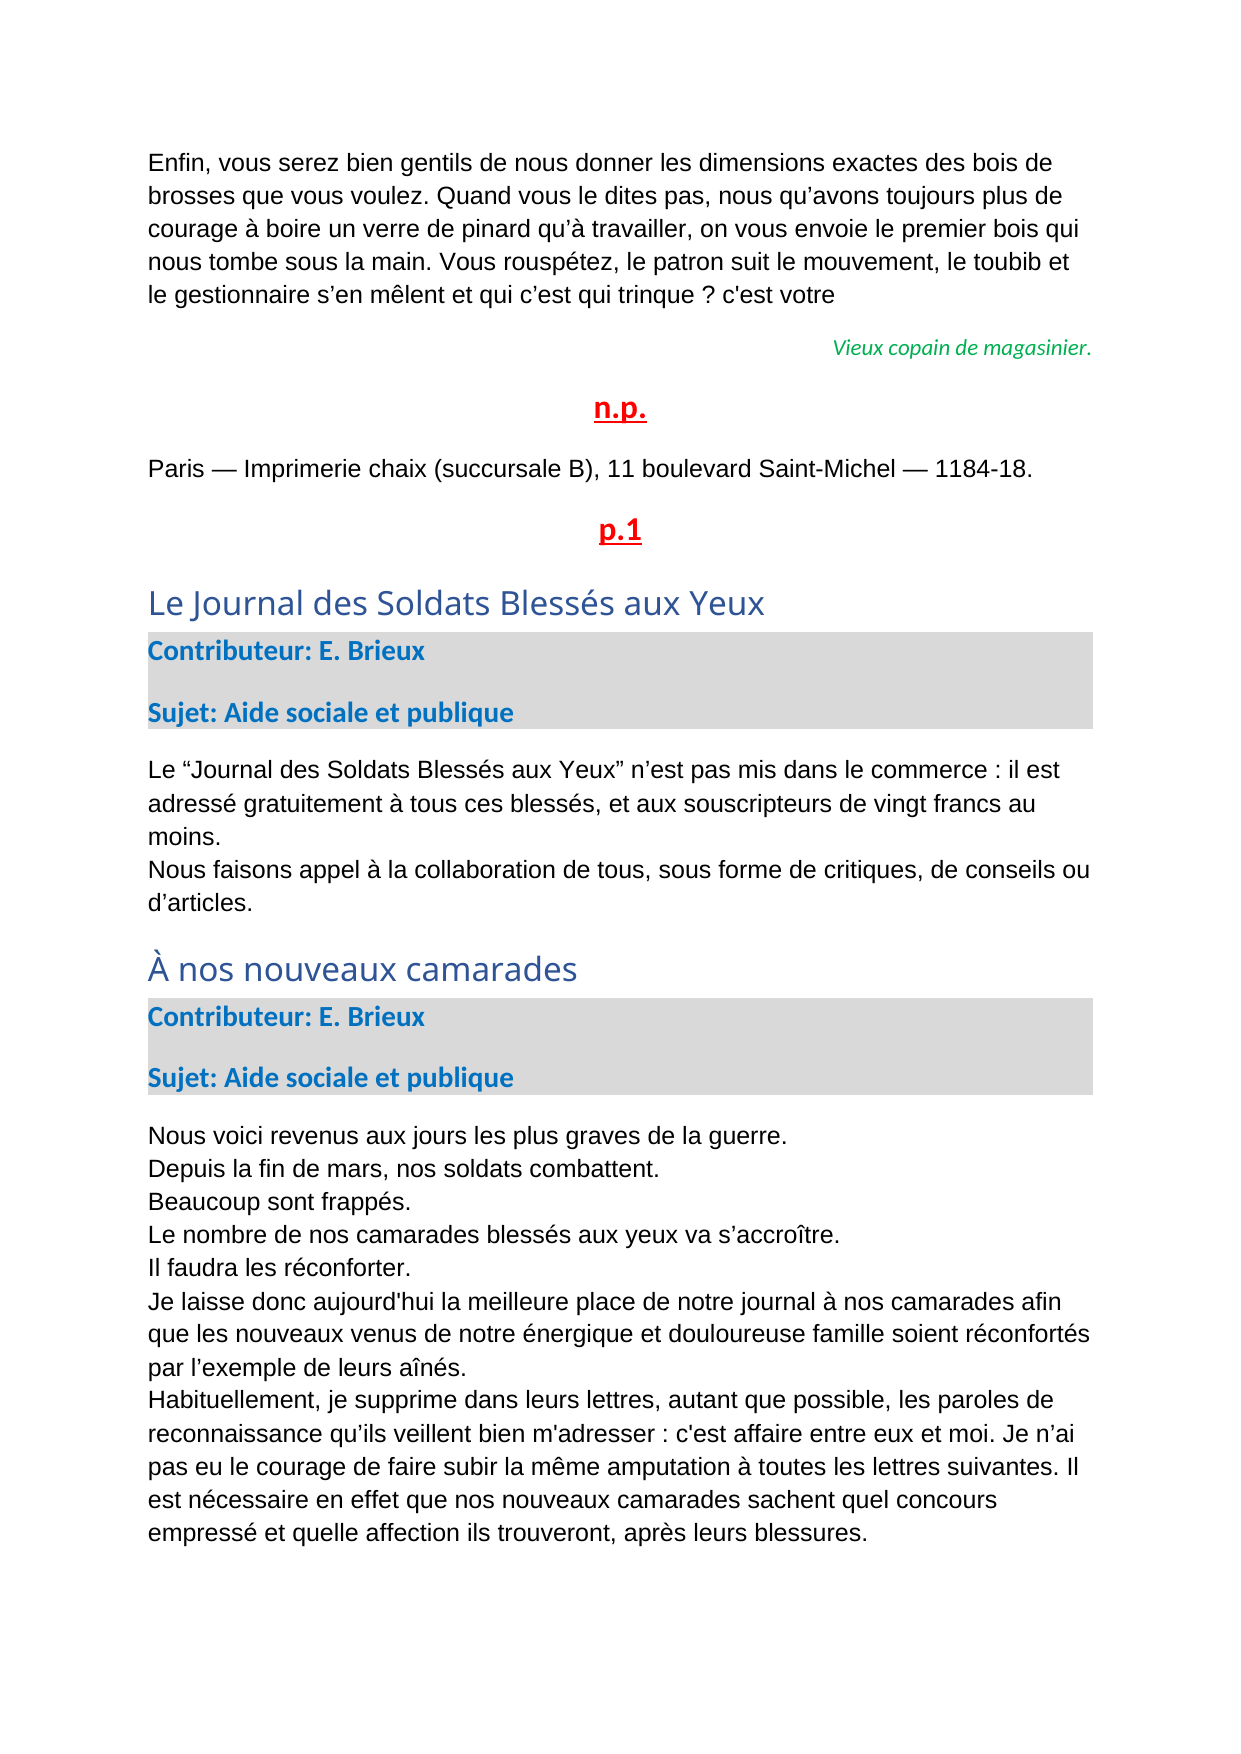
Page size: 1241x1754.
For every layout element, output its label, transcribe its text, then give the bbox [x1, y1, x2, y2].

text Depuis la fin de mars, nos soldats combattent. [148, 1154, 1093, 1183]
subtitle À nos nouveaux camarades [148, 946, 1093, 991]
text Beaucoup sont frappés. [148, 1187, 1093, 1216]
text p.1 [148, 508, 1093, 549]
text Le nombre de nos camarades blessés aux yeux va s’accroître. [148, 1220, 1093, 1249]
text Sujet: Aide sociale et publique [148, 694, 1093, 729]
text n.p. [148, 387, 1093, 427]
text Habituellement, je supprime dans leurs lettres, autant que possible, les paroles de reconnaissance qu’ils veillent bien m'adresser : c'est affaire entre eux et moi. Je n’ai pas eu le courage de faire subir la même amputation à toutes les lettres suivantes. Il est nécessaire en effet que nos nouveaux camarades sachent quel concours empressé et quelle affection ils trouveront, après leurs blessures. [148, 1386, 1093, 1546]
text Sujet: Aide sociale et publique [148, 1059, 1093, 1095]
text Je laisse donc aujourd'hui la meilleure place de notre journal à nos camarades afin que les nouveaux venus de notre énergique et douloureuse famille soient réconfortés par l’exemple de leurs aînés. [148, 1286, 1093, 1381]
text Nous faisons appel à la collaboration de tous, sous forme de critiques, de conseils ou d’articles. [148, 854, 1093, 916]
text Il faudra les réconforter. [148, 1253, 1093, 1282]
text Paris — Imprimerie chaix (succursale B), 11 boulevard Saint-Michel — 1184-18. [148, 454, 1093, 483]
text Nous voici revenus aux jours les plus graves de la guerre. [148, 1121, 1093, 1150]
text Contributeur: E. Brieux [148, 632, 1093, 668]
text Le “Journal des Soldats Blessés aux Yeux” n’est pas mis dans le commerce : il est adressé gratuitement à tous ces blessés, et aux souscripteurs de vingt francs au moins. [148, 756, 1093, 850]
text Contributeur: E. Brieux [148, 998, 1093, 1033]
text Vieux copain de magasinier. [148, 333, 1093, 362]
text Enfin, vous serez bien gentils de nous donner les dimensions exactes des bois de brosses que vous voulez. Quand vous le dites pas, nous qu’avons toujours plus de courage à boire un verre de pinard qu’à travailler, on vous envoie le premier bois qui nous tombe sous la main. Vous rouspétez, le patron suit le mouvement, le toubib et le gestionnaire s’en mêlent et qui c’est qui trinque ? c'est votre [148, 148, 1093, 308]
subtitle Le Journal des Soldats Blessés aux Yeux [148, 580, 1093, 625]
